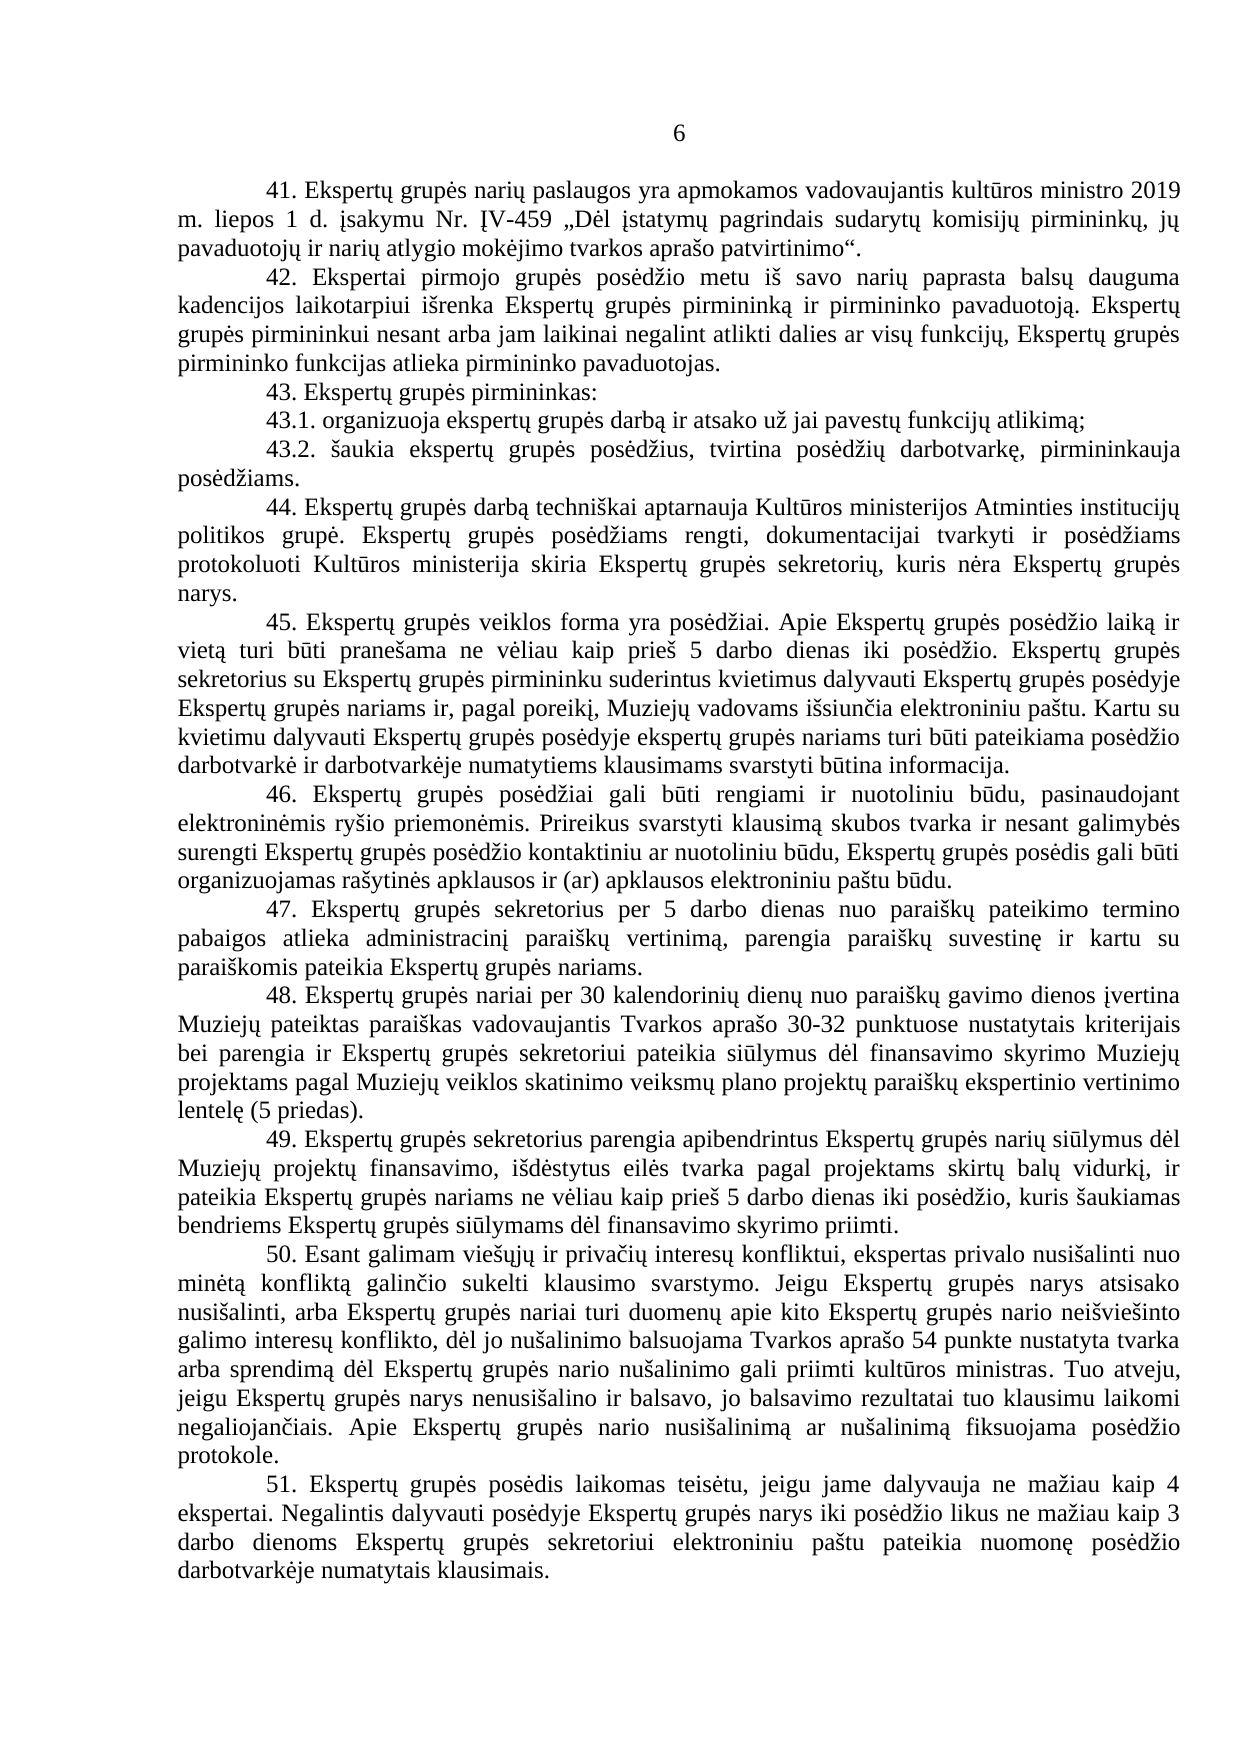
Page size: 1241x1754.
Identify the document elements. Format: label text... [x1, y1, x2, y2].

text 43. Ekspertų grupės pirmininkas: [177, 377, 1181, 406]
text 43.1. organizuoja ekspertų grupės darbą ir atsako už jai pavestų funkcijų atlikimą; [177, 406, 1181, 434]
text 47. Ekspertų grupės sekretorius per 5 darbo dienas nuo paraiškų pateikimo termino pabaigos atlieka administracinį paraiškų vertinimą, parengia paraiškų suvestinę ir kartu su paraiškomis pateikia Ekspertų grupės nariams. [177, 894, 1181, 981]
text 45. Ekspertų grupės veiklos forma yra posėdžiai. Apie Ekspertų grupės posėdžio laiką ir vietą turi būti pranešama ne vėliau kaip prieš 5 darbo dienas iki posėdžio. Ekspertų grupės sekretorius su Ekspertų grupės pirmininku suderintus kvietimus dalyvauti Ekspertų grupės posėdyje Ekspertų grupės nariams ir, pagal poreikį, Muziejų vadovams išsiunčia elektroniniu paštu. Kartu su kvietimu dalyvauti Ekspertų grupės posėdyje ekspertų grupės nariams turi būti pateikiama posėdžio darbotvarkė ir darbotvarkėje numatytiems klausimams svarstyti būtina informacija. [177, 607, 1181, 779]
text 44. Ekspertų grupės darbą techniškai aptarnauja Kultūros ministerijos Atminties institucijų politikos grupė. Ekspertų grupės posėdžiams rengti, dokumentacijai tvarkyti ir posėdžiams protokoluoti Kultūros ministerija skiria Ekspertų grupės sekretorių, kuris nėra Ekspertų grupės narys. [177, 492, 1181, 607]
text 42. Ekspertai pirmojo grupės posėdžio metu iš savo narių paprasta balsų dauguma kadencijos laikotarpiui išrenka Ekspertų grupės pirmininką ir pirmininko pavaduotoją. Ekspertų grupės pirmininkui nesant arba jam laikinai negalint atlikti dalies ar visų funkcijų, Ekspertų grupės pirmininko funkcijas atlieka pirmininko pavaduotojas. [177, 262, 1181, 377]
text 48. Ekspertų grupės nariai per 30 kalendorinių dienų nuo paraiškų gavimo dienos įvertina Muziejų pateiktas paraiškas vadovaujantis Tvarkos aprašo 30-32 punktuose nustatytais kriterijais bei parengia ir Ekspertų grupės sekretoriui pateikia siūlymus dėl finansavimo skyrimo Muziejų projektams pagal Muziejų veiklos skatinimo veiksmų plano projektų paraiškų ekspertinio vertinimo lentelę (5 priedas). [177, 981, 1181, 1124]
text 43.2. šaukia ekspertų grupės posėdžius, tvirtina posėdžių darbotvarkę, pirmininkauja posėdžiams. [177, 434, 1181, 492]
text 46. Ekspertų grupės posėdžiai gali būti rengiami ir nuotoliniu būdu, pasinaudojant elektroninėmis ryšio priemonėmis. Prireikus svarstyti klausimą skubos tvarka ir nesant galimybės surengti Ekspertų grupės posėdžio kontaktiniu ar nuotoliniu būdu, Ekspertų grupės posėdis gali būti organizuojamas rašytinės apklausos ir (ar) apklausos elektroniniu paštu būdu. [177, 779, 1181, 894]
text 51. Ekspertų grupės posėdis laikomas teisėtu, jeigu jame dalyvauja ne mažiau kaip 4 ekspertai. Negalintis dalyvauti posėdyje Ekspertų grupės narys iki posėdžio likus ne mažiau kaip 3 darbo dienoms Ekspertų grupės sekretoriui elektroniniu paštu pateikia nuomonę posėdžio darbotvarkėje numatytais klausimais. [177, 1469, 1181, 1584]
text 41. Ekspertų grupės narių paslaugos yra apmokamos vadovaujantis kultūros ministro 2019 m. liepos 1 d. įsakymu Nr. ĮV-459 „Dėl įstatymų pagrindais sudarytų komisijų pirmininkų, jų pavaduotojų ir narių atlygio mokėjimo tvarkos aprašo patvirtinimo“. [177, 176, 1181, 262]
text 49. Ekspertų grupės sekretorius parengia apibendrintus Ekspertų grupės narių siūlymus dėl Muziejų projektų finansavimo, išdėstytus eilės tvarka pagal projektams skirtų balų vidurkį, ir pateikia Ekspertų grupės nariams ne vėliau kaip prieš 5 darbo dienas iki posėdžio, kuris šaukiamas bendriems Ekspertų grupės siūlymams dėl finansavimo skyrimo priimti. [177, 1124, 1181, 1239]
text 50. Esant galimam viešųjų ir privačių interesų konfliktui, ekspertas privalo nusišalinti nuo minėtą konfliktą galinčio sukelti klausimo svarstymo. Jeigu Ekspertų grupės narys atsisako nusišalinti, arba Ekspertų grupės nariai turi duomenų apie kito Ekspertų grupės nario neišviešinto galimo interesų konflikto, dėl jo nušalinimo balsuojama Tvarkos aprašo 54 punkte nustatyta tvarka arba sprendimą dėl Ekspertų grupės nario nušalinimo gali priimti kultūros ministras. Tuo atveju, jeigu Ekspertų grupės narys nenusišalino ir balsavo, jo balsavimo rezultatai tuo klausimu laikomi negaliojančiais. Apie Ekspertų grupės nario nusišalinimą ar nušalinimą fiksuojama posėdžio protokole. [177, 1239, 1181, 1469]
